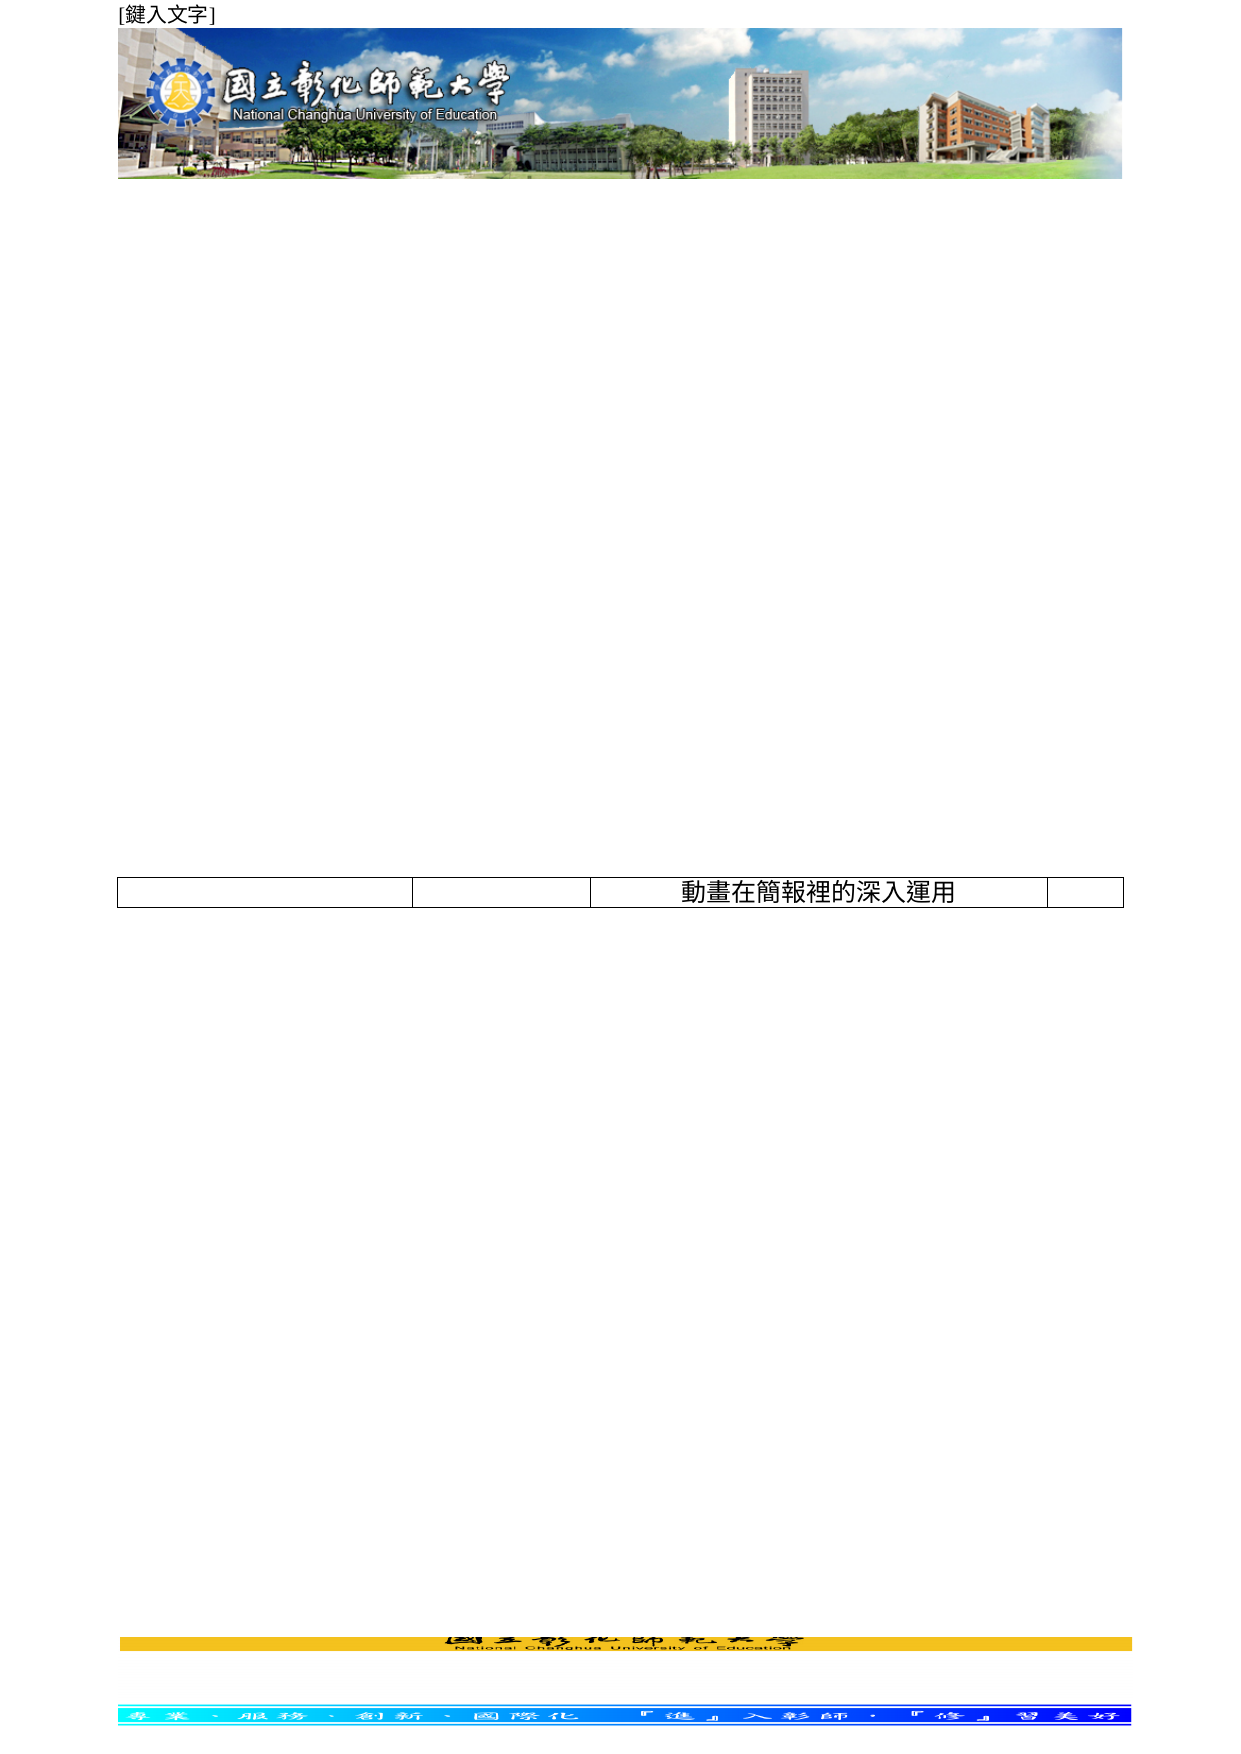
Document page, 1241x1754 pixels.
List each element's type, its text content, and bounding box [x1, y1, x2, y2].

table_cell [413, 878, 590, 907]
table_cell [1048, 878, 1123, 907]
table_cell 動畫在簡報裡的深入運用 [591, 878, 1047, 907]
table_cell Office資料視覺化與多媒體應用 [118, 878, 412, 907]
